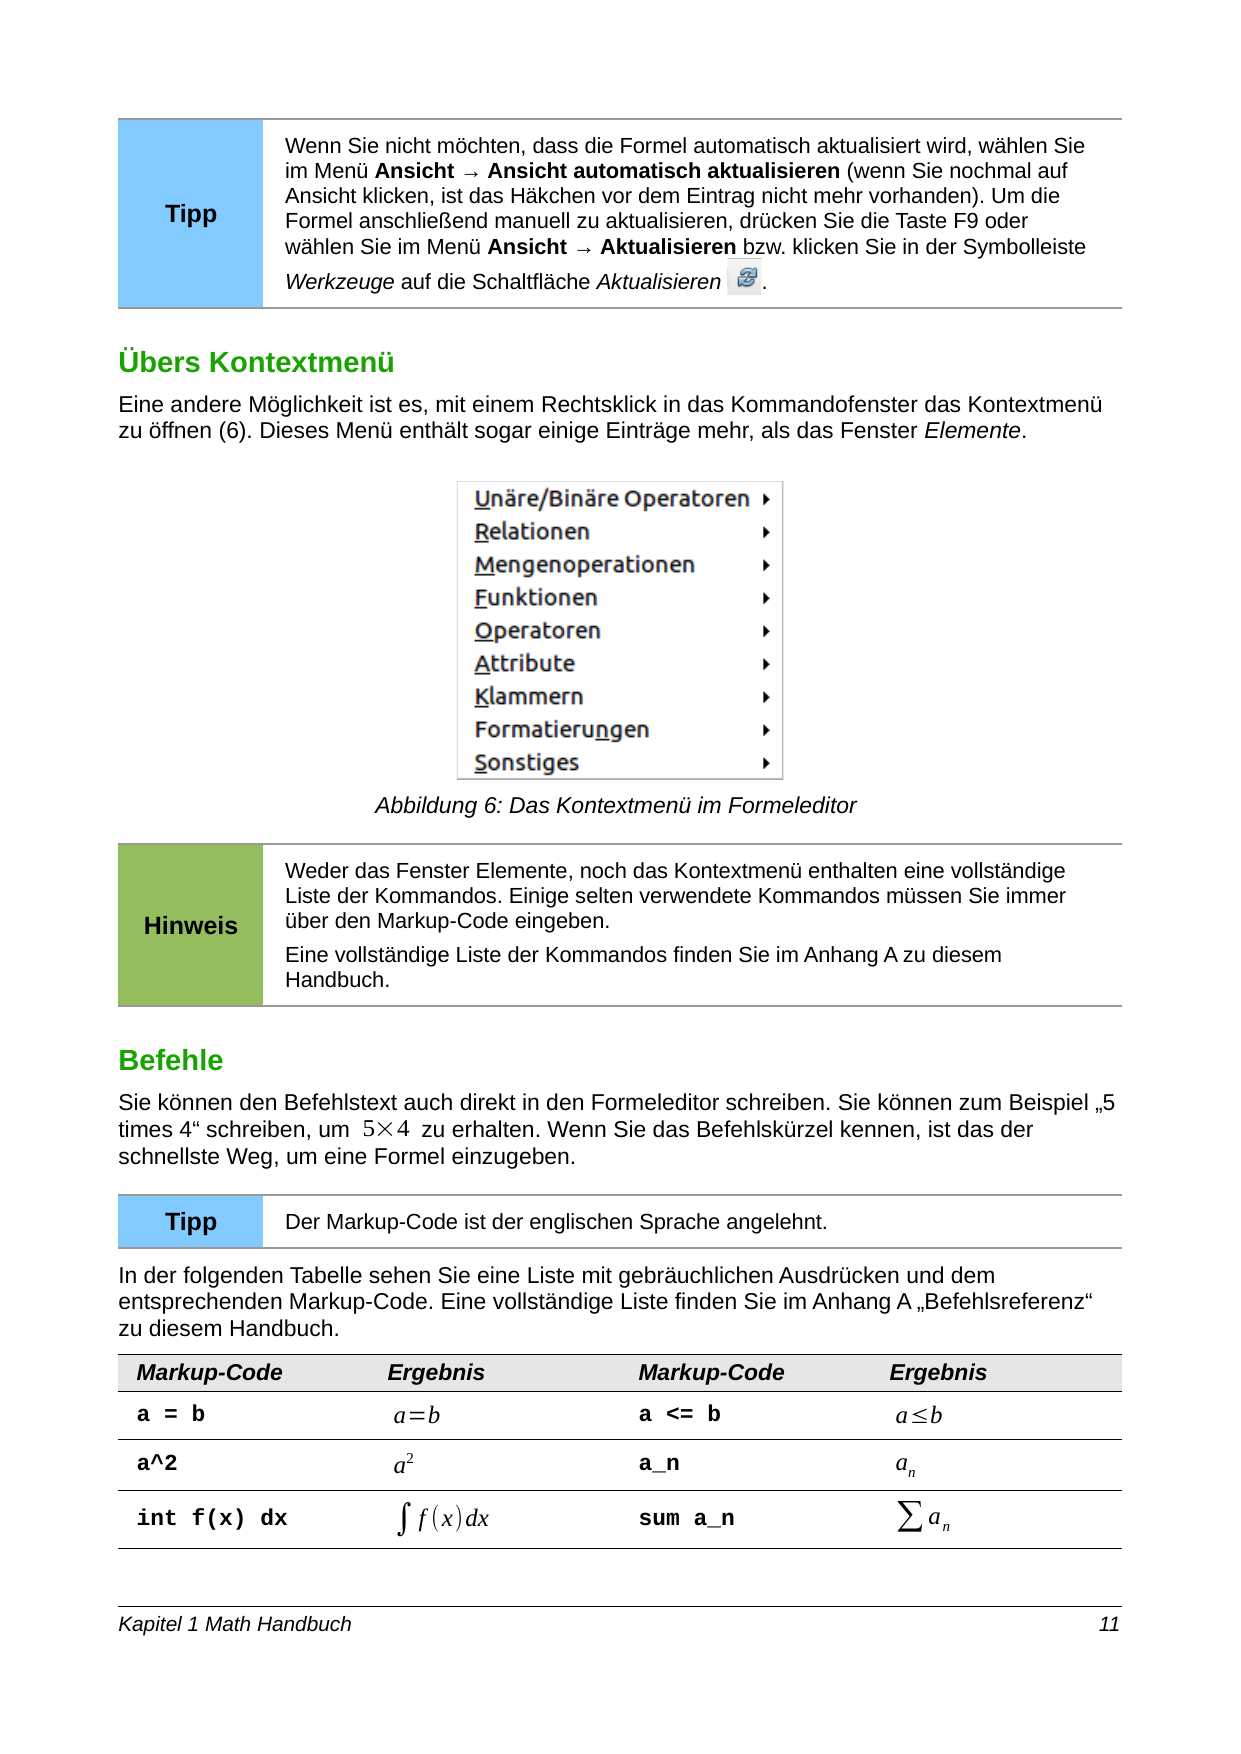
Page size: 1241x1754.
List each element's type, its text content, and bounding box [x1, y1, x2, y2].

table_header Der Markup-Code ist der englischen Sprache angelehnt. [264, 1196, 1122, 1247]
subtitle Übers Kontextmenü [118, 345, 1122, 378]
text In der folgenden Tabelle sehen Sie eine Liste mit gebräuchlichen Ausdrücken und dem entsprechenden Markup-Code. Eine vollständige Liste finden Sie im Anhang A „Befehlsreferenz“ zu diesem Handbuch. [118, 1262, 1122, 1341]
table_cell a = b [118, 1392, 369, 1439]
table_cell [369, 1491, 620, 1547]
table_cell a <= b [620, 1392, 871, 1439]
table_header Ergebnis [871, 1355, 1122, 1391]
text Eine andere Möglichkeit ist es, mit einem Rechtsklick in das Kommandofenster das Kontextmenü zu öffnen (Abbildung 6). Dieses Menü enthält sogar einige Einträge mehr, als das Fenster Elemente. [118, 391, 1122, 443]
table_header Wenn Sie nicht möchten, dass die Formel automatisch aktualisiert wird, wählen Sie im Menü Ansicht → Ansicht automatisch aktualisieren (wenn Sie nochmal auf Ansicht klicken, ist das Häkchen vor dem Eintrag nicht mehr vorhanden). Um die Formel anschließend manuell zu aktualisieren, drücken Sie die Taste F9 oder wählen Sie im Menü Ansicht → Aktualisieren bzw. klicken Sie in der Symbolleiste Werkzeuge auf die Schaltfläche Aktualisieren . [264, 120, 1122, 307]
text Sie können den Befehlstext auch direkt in den Formeleditor schreiben. Sie können zum Beispiel „5 times 4“ schreiben, um zu erhalten. Wenn Sie das Befehlskürzel kennen, ist das der schnellste Weg, um eine Formel einzugeben. [118, 1089, 1122, 1169]
table_header Markup-Code [118, 1355, 369, 1391]
table_cell a^2 [118, 1440, 369, 1490]
table_cell [871, 1392, 1122, 1439]
table_header Weder das Fenster Elemente, noch das Kontextmenü enthalten eine vollständige Liste der Kommandos. Einige selten verwendete Kommandos müssen Sie immer über den Markup-Code eingeben. Eine vollständige Liste der Kommandos finden Sie im Anhang A zu diesem Handbuch. [264, 845, 1122, 1005]
table_cell sum a_n [620, 1491, 871, 1547]
table_cell [871, 1440, 1122, 1490]
table_header Tipp [118, 120, 263, 307]
table_cell [369, 1392, 620, 1439]
table_header Markup-Code [620, 1355, 871, 1391]
table_cell int f(x) dx [118, 1491, 369, 1547]
table_header Ergebnis [369, 1355, 620, 1391]
table_cell [369, 1440, 620, 1490]
text Abbildung 6: Das Kontextmenü im Formeleditor [375, 792, 865, 818]
table_cell a_n [620, 1440, 871, 1490]
table_header Hinweis [118, 845, 263, 1005]
picture [456, 481, 784, 780]
table_cell [871, 1491, 1122, 1547]
subtitle Befehle [118, 1043, 1122, 1076]
picture [727, 258, 762, 295]
table_header Tipp [118, 1196, 263, 1247]
